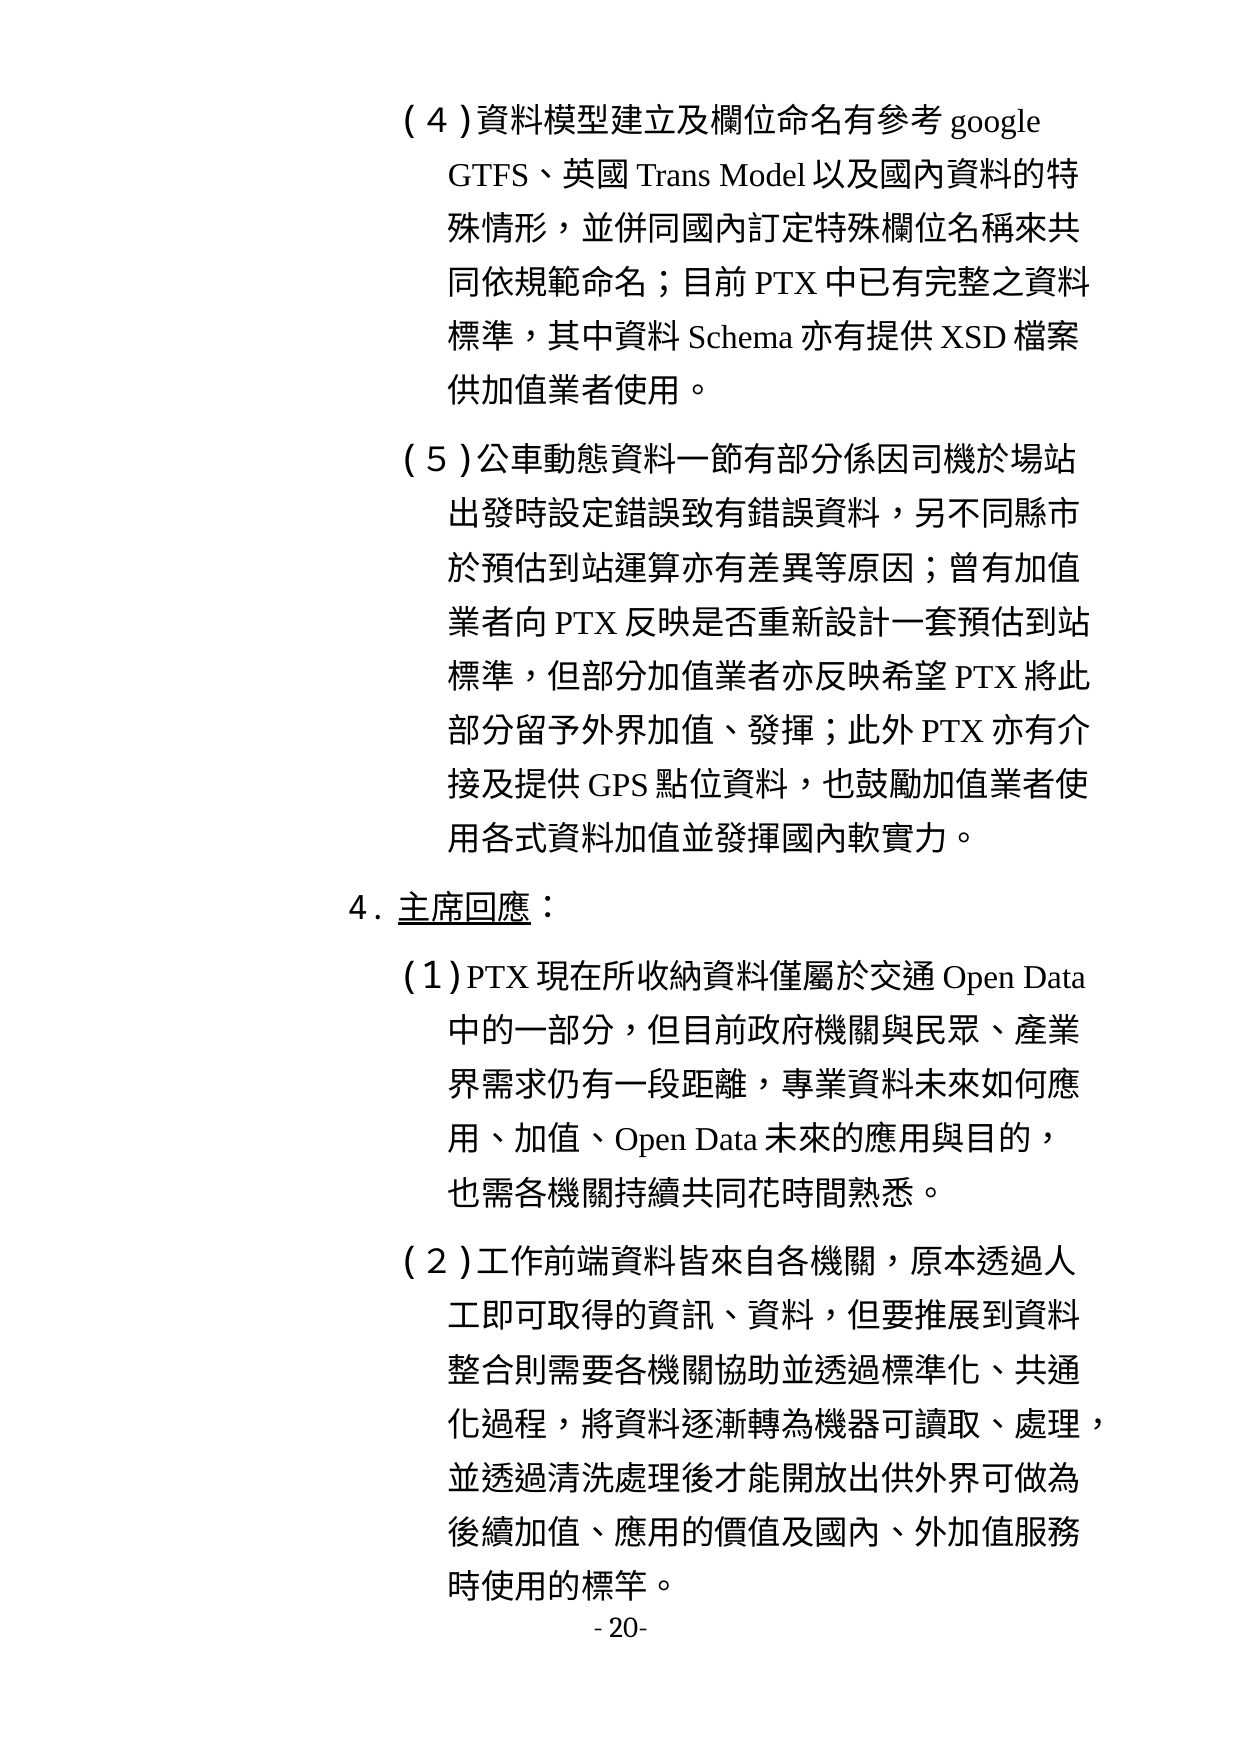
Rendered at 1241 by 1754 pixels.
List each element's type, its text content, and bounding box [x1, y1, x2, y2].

list 工作前端資料皆來自各機關，原本透過人工即可取得的資訊、資料，但要推展到資料整合則需要各機關協助並透過標準化、共通化過程，將資料逐漸轉為機器可讀取、處理，並透過清洗處理後才能開放出供外界可做為後續加值、應用的價值及國內、外加值服務時使用的標竿。 [398, 1230, 1093, 1609]
list 公車動態資料一節有部分係因司機於場站出發時設定錯誤致有錯誤資料，另不同縣市於預估到站運算亦有差異等原因；曾有加值業者向PTX反映是否重新設計一套預估到站標準，但部分加值業者亦反映希望PTX將此部分留予外界加值、發揮；此外PTX亦有介接及提供GPS點位資料，也鼓勵加值業者使用各式資料加值並發揮國內軟實力。 [398, 428, 1093, 862]
list 主席回應： [348, 876, 1093, 930]
list 資料模型建立及欄位命名有參考google GTFS、英國Trans Model以及國內資料的特殊情形，並併同國內訂定特殊欄位名稱來共同依規範命名；目前PTX中已有完整之資料標準，其中資料Schema亦有提供XSD檔案供加值業者使用。 [398, 89, 1093, 414]
list PTX現在所收納資料僅屬於交通Open Data中的一部分，但目前政府機關與民眾、產業界需求仍有一段距離，專業資料未來如何應用、加值、Open Data未來的應用與目的，也需各機關持續共同花時間熟悉。 [398, 945, 1093, 1216]
